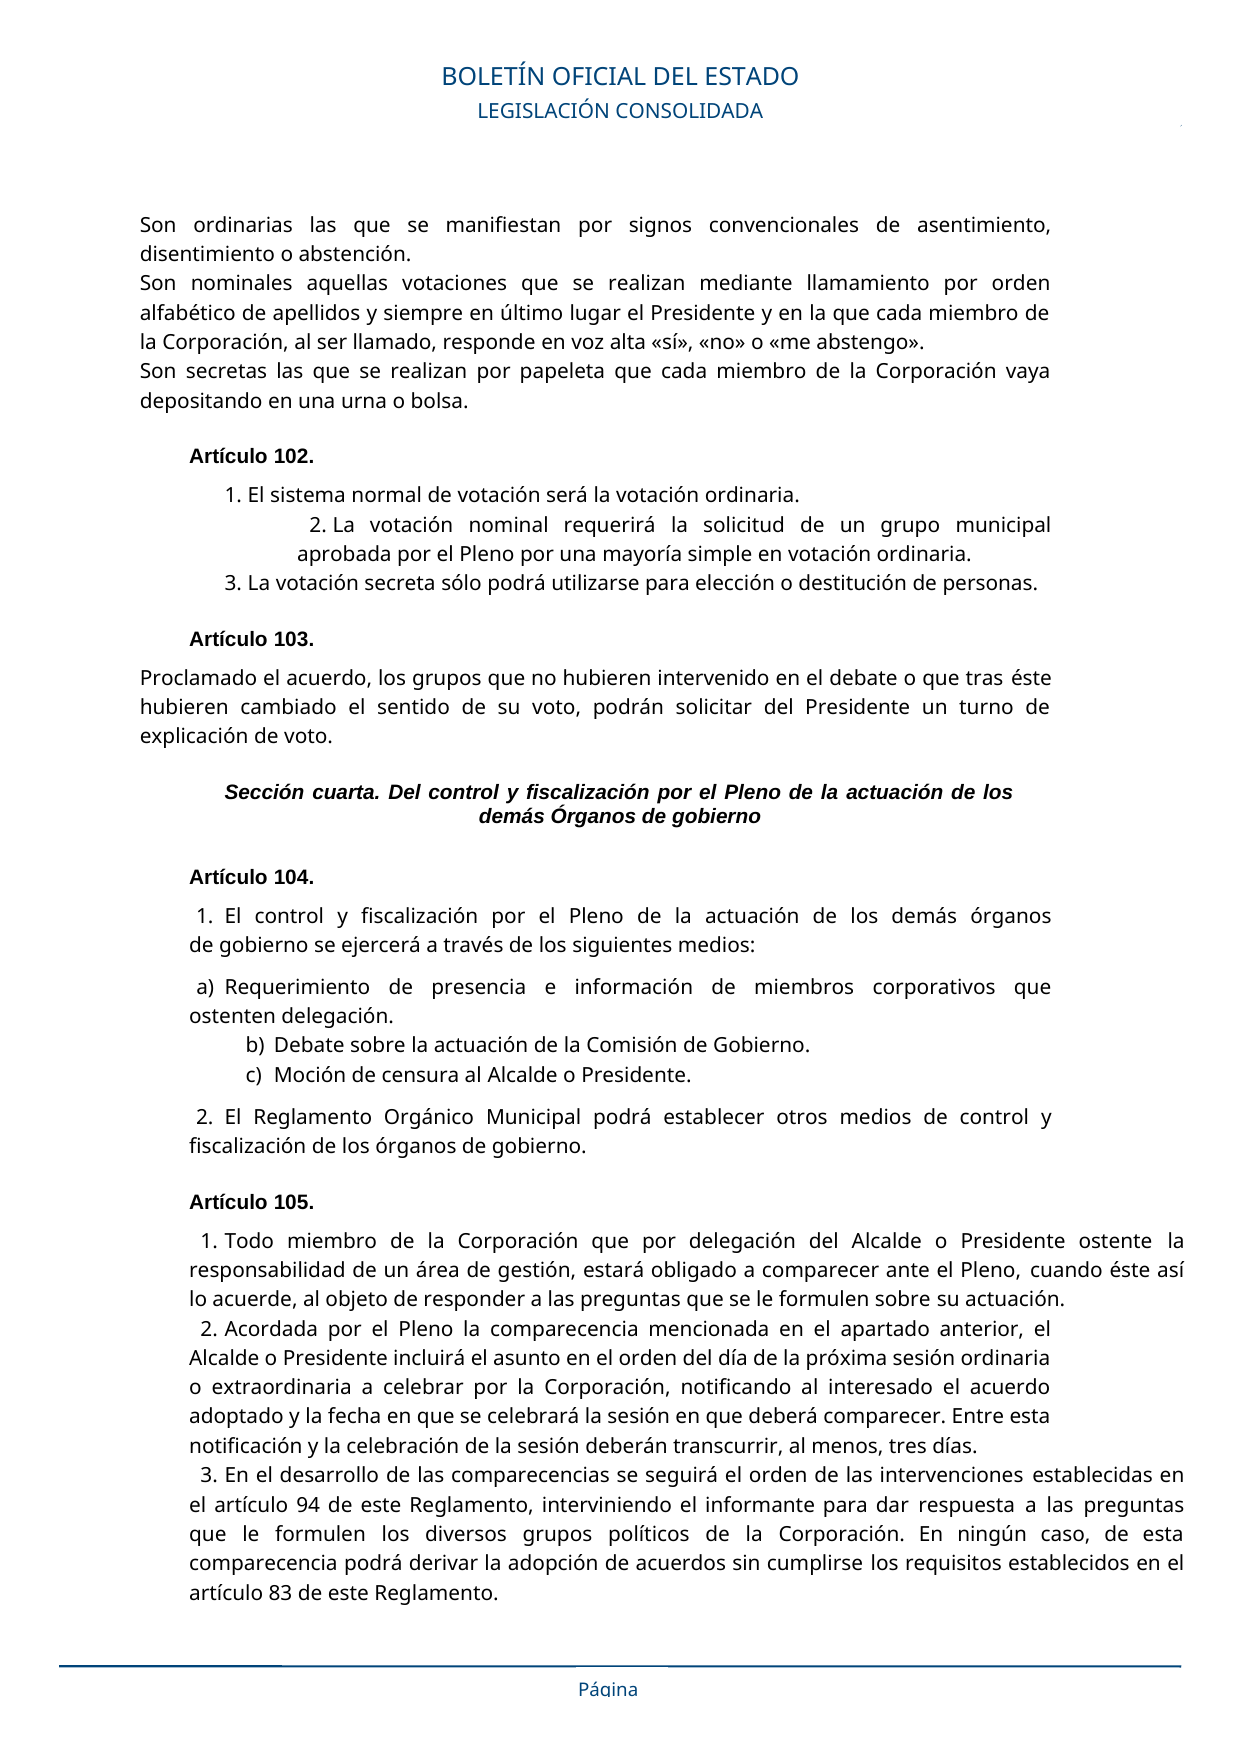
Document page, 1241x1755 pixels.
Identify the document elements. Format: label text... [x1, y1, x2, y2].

list Acordada por el Pleno la comparecencia mencionada en el apartado anterior, el Alcalde o Presidente incluirá el asunto en el orden del día de la próxima sesión ordinaria o extraordinaria a celebrar por la Corporación, notificando al interesado el acuerdo adoptado y la fecha en que se celebrará la sesión en que deberá comparecer. Entre esta notificación y la celebración de la sesión deberán transcurrir, al menos, tres días. [165, 1314, 1052, 1459]
list Requerimiento de presencia e información de miembros corporativos que ostenten delegación. [161, 972, 1052, 1030]
text Son ordinarias las que se manifiestan por signos convencionales de asentimiento, disentimiento o abstención. [139, 210, 1052, 267]
text Proclamado el acuerdo, los grupos que no hubieren intervenido en el debate o que tras éste hubieren cambiado el sentido de su voto, podrán solicitar del Presidente un turno de explicación de voto. [139, 663, 1052, 750]
list La votación secreta sólo podrá utilizarse para elección o destitución de personas. [224, 568, 1184, 597]
subtitle Artículo 104. [189, 864, 1184, 888]
list El sistema normal de votación será la votación ordinaria. [224, 480, 1184, 509]
subtitle Artículo 105. [189, 1189, 1184, 1213]
list La votación nominal requerirá la solicitud de un grupo municipal aprobada por el Pleno por una mayoría simple en votación ordinaria. [274, 510, 1052, 567]
list En el desarrollo de las comparecencias se seguirá el orden de las intervenciones establecidas en el artículo 94 de este Reglamento, interviniendo el informante para dar respuesta a las preguntas que le formulen los diversos grupos políticos de la Corporación. En ningún caso, de esta comparecencia podrá derivar la adopción de acuerdos sin cumplirse los requisitos establecidos en el artículo 83 de este Reglamento. [165, 1461, 1184, 1606]
list Todo miembro de la Corporación que por delegación del Alcalde o Presidente ostente la responsabilidad de un área de gestión, estará obligado a comparecer ante el Pleno, cuando éste así lo acuerde, al objeto de responder a las preguntas que se le formulen sobre su actuación. [165, 1226, 1184, 1313]
list Debate sobre la actuación de la Comisión de Gobierno. [245, 1031, 1184, 1059]
list Moción de censura al Alcalde o Presidente. [245, 1060, 1184, 1088]
list El control y fiscalización por el Pleno de la actuación de los demás órganos de gobierno se ejercerá a través de los siguientes medios: [160, 901, 1052, 958]
text Sección cuarta. Del control y fiscalización por el Pleno de la actuación de los demás Órganos de gobierno [224, 780, 1072, 828]
subtitle Artículo 103. [189, 627, 1184, 651]
text Son secretas las que se realizan por papeleta que cada miembro de la Corporación vaya depositando en una urna o bolsa. [139, 357, 1052, 414]
list El Reglamento Orgánico Municipal podrá establecer otros medios de control y fiscalización de los órganos de gobierno. [160, 1102, 1052, 1160]
subtitle Artículo 102. [189, 444, 1184, 468]
text Son nominales aquellas votaciones que se realizan mediante llamamiento por orden alfabético de apellidos y siempre en último lugar el Presidente y en la que cada miembro de la Corporación, al ser llamado, responde en voz alta «sí», «no» o «me abstengo». [139, 268, 1052, 355]
